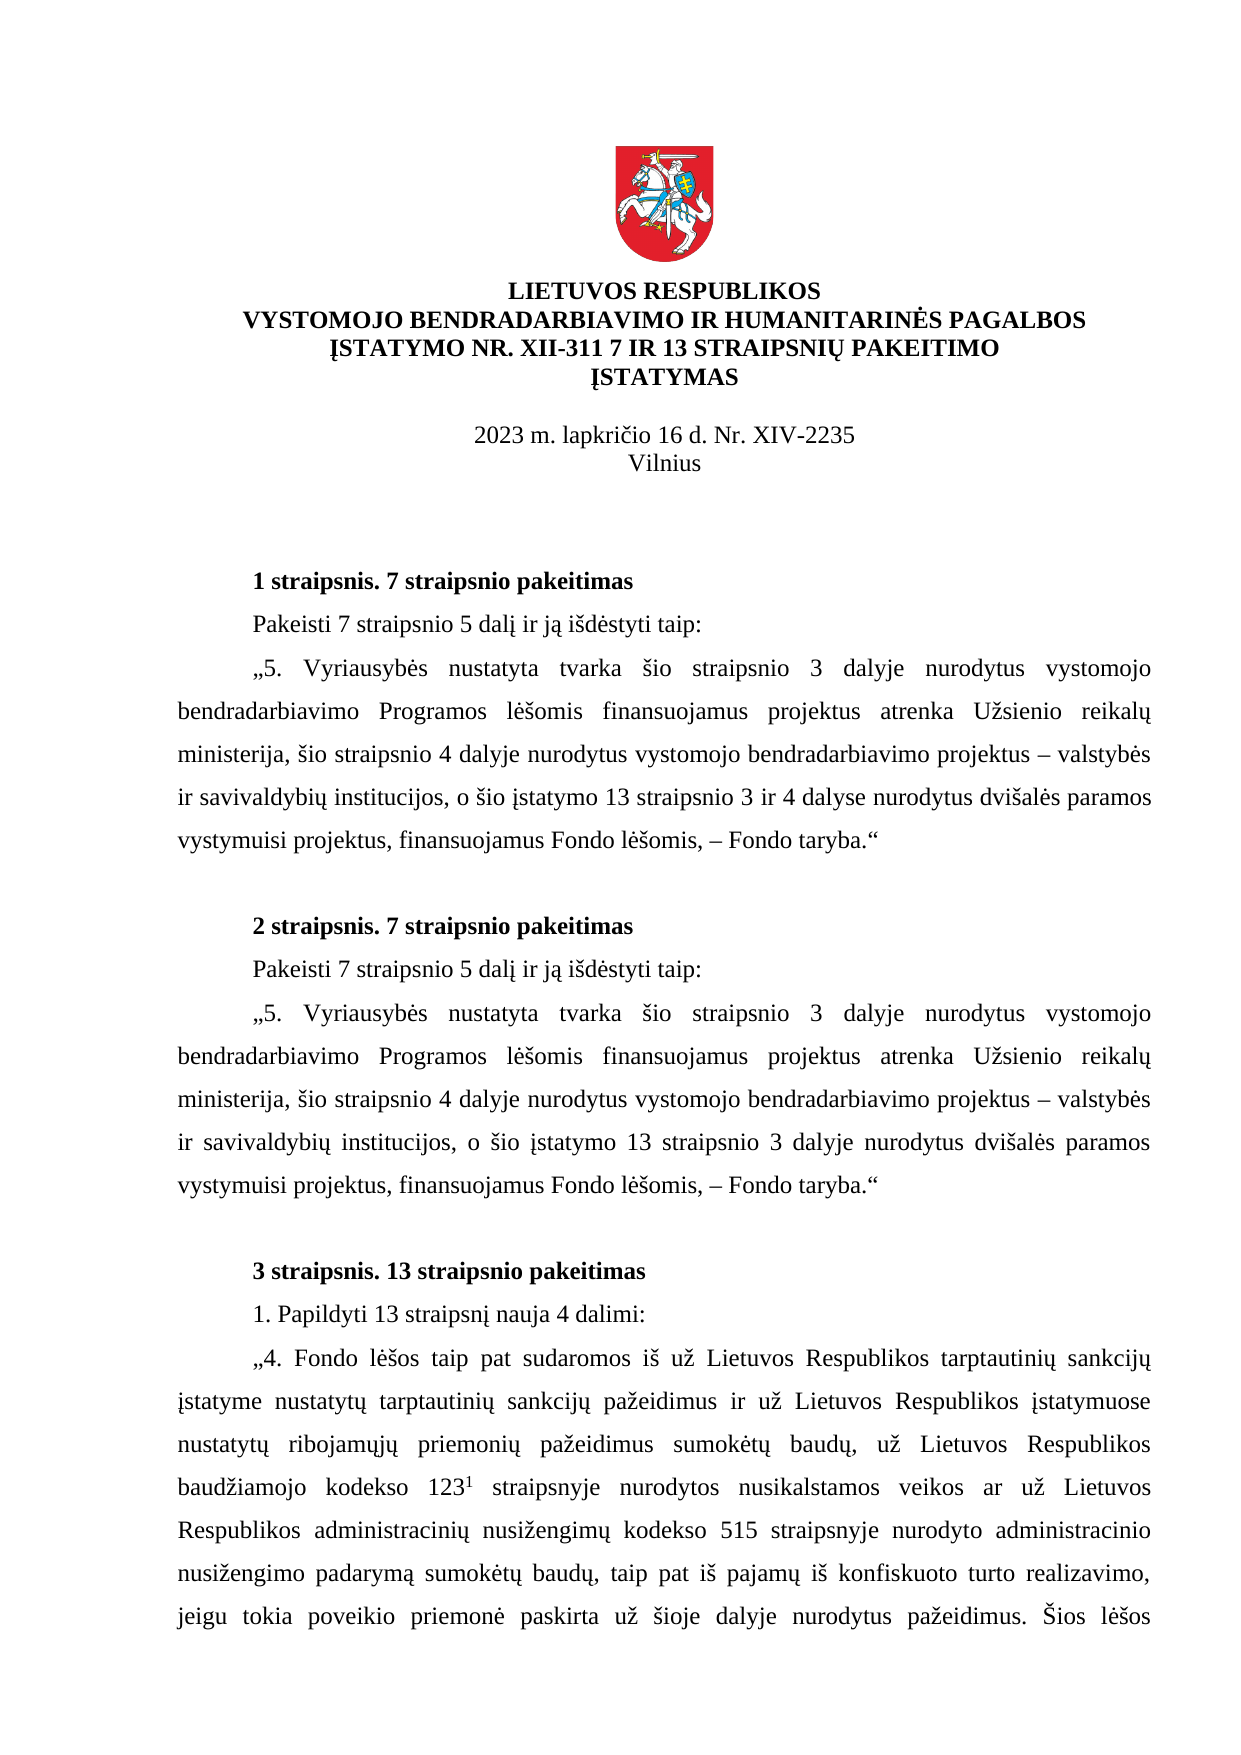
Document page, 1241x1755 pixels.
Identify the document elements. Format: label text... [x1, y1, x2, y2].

text 2 straipsnis. 7 straipsnio pakeitimas [177, 911, 1152, 940]
text Pakeisti 7 straipsnio 5 dalį ir ją išdėstyti taip: [177, 609, 1152, 638]
text ĮSTATYMAS [177, 362, 1152, 391]
text Pakeisti 7 straipsnio 5 dalį ir ją išdėstyti taip: [177, 954, 1152, 983]
text 3 straipsnis. 13 straipsnio pakeitimas [177, 1256, 1152, 1285]
text „5. Vyriausybės nustatyta tvarka šio straipsnio 3 dalyje nurodytus vystomojo bendradarbiavimo Programos lėšomis finansuojamus projektus atrenka Užsienio reikalų ministerija, šio straipsnio 4 dalyje nurodytus vystomojo bendradarbiavimo projektus – valstybės ir savivaldybių institucijos, o šio įstatymo 13 straipsnio 3 dalyje nurodytus dvišalės paramos vystymuisi projektus, finansuojamus Fondo lėšomis, – Fondo taryba.“ [177, 998, 1152, 1199]
text LIETUVOS RESPUBLIKOS [177, 276, 1152, 305]
text „5. Vyriausybės nustatyta tvarka šio straipsnio 3 dalyje nurodytus vystomojo bendradarbiavimo Programos lėšomis finansuojamus projektus atrenka Užsienio reikalų ministerija, šio straipsnio 4 dalyje nurodytus vystomojo bendradarbiavimo projektus – valstybės ir savivaldybių institucijos, o šio įstatymo 13 straipsnio 3 ir 4 dalyse nurodytus dvišalės paramos vystymuisi projektus, finansuojamus Fondo lėšomis, – Fondo taryba.“ [177, 653, 1152, 854]
text 1. Papildyti 13 straipsnį nauja 4 dalimi: [177, 1299, 1152, 1328]
text „4. Fondo lėšos taip pat sudaromos iš už Lietuvos Respublikos tarptautinių sankcijų įstatyme nustatytų tarptautinių sankcijų pažeidimus ir už Lietuvos Respublikos įstatymuose nustatytų ribojamųjų priemonių pažeidimus sumokėtų baudų, už Lietuvos Respublikos baudžiamojo kodekso 1231 straipsnyje nurodytos nusikalstamos veikos ar už Lietuvos Respublikos administracinių nusižengimų kodekso 515 straipsnyje nurodyto administracinio nusižengimo padarymą sumokėtų baudų, taip pat iš pajamų iš konfiskuoto turto realizavimo, jeigu tokia poveikio priemonė paskirta už šioje dalyje nurodytus pažeidimus. Šios lėšos [177, 1343, 1152, 1630]
text Vilnius [177, 448, 1152, 477]
text VYSTOMOJO BENDRADARBIAVIMO IR HUMANITARINĖS PAGALBOS ĮSTATYMO NR. XII-311 7 IR 13 STRAIPSNIŲ PAKEITIMO [177, 305, 1152, 362]
text 1 straipsnis. 7 straipsnio pakeitimas [177, 566, 1152, 595]
text 2023 m. lapkričio 16 d. Nr. XIV-2235 [177, 420, 1152, 448]
